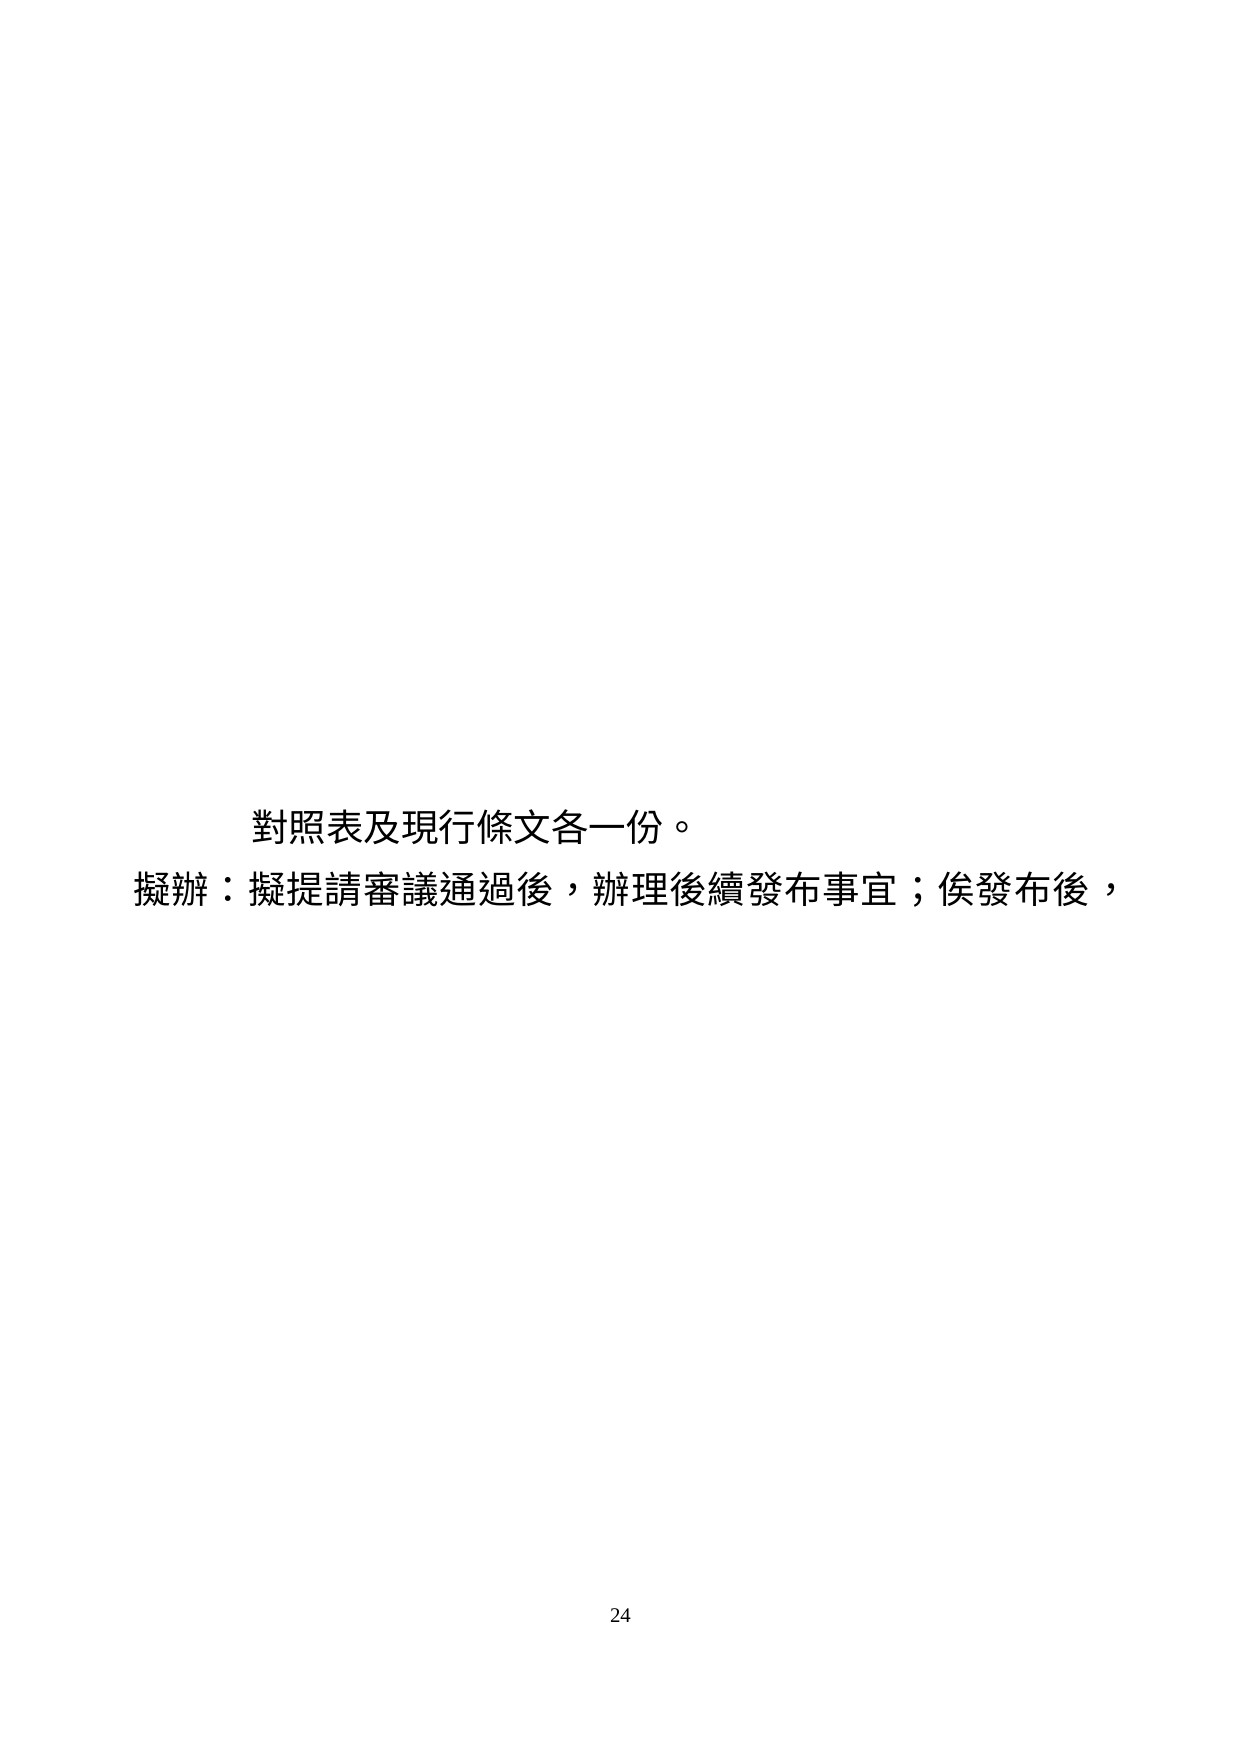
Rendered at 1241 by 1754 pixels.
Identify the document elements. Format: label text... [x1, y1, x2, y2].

text 對照表及現行條文各一份。 [177, 783, 1092, 846]
text 擬辦：擬提請審議通過後，辦理後續發布事宜；俟發布後，依地方制度法第二十七條第三項規定函請行政院備查及臺北市議會查照。 [133, 846, 1092, 908]
